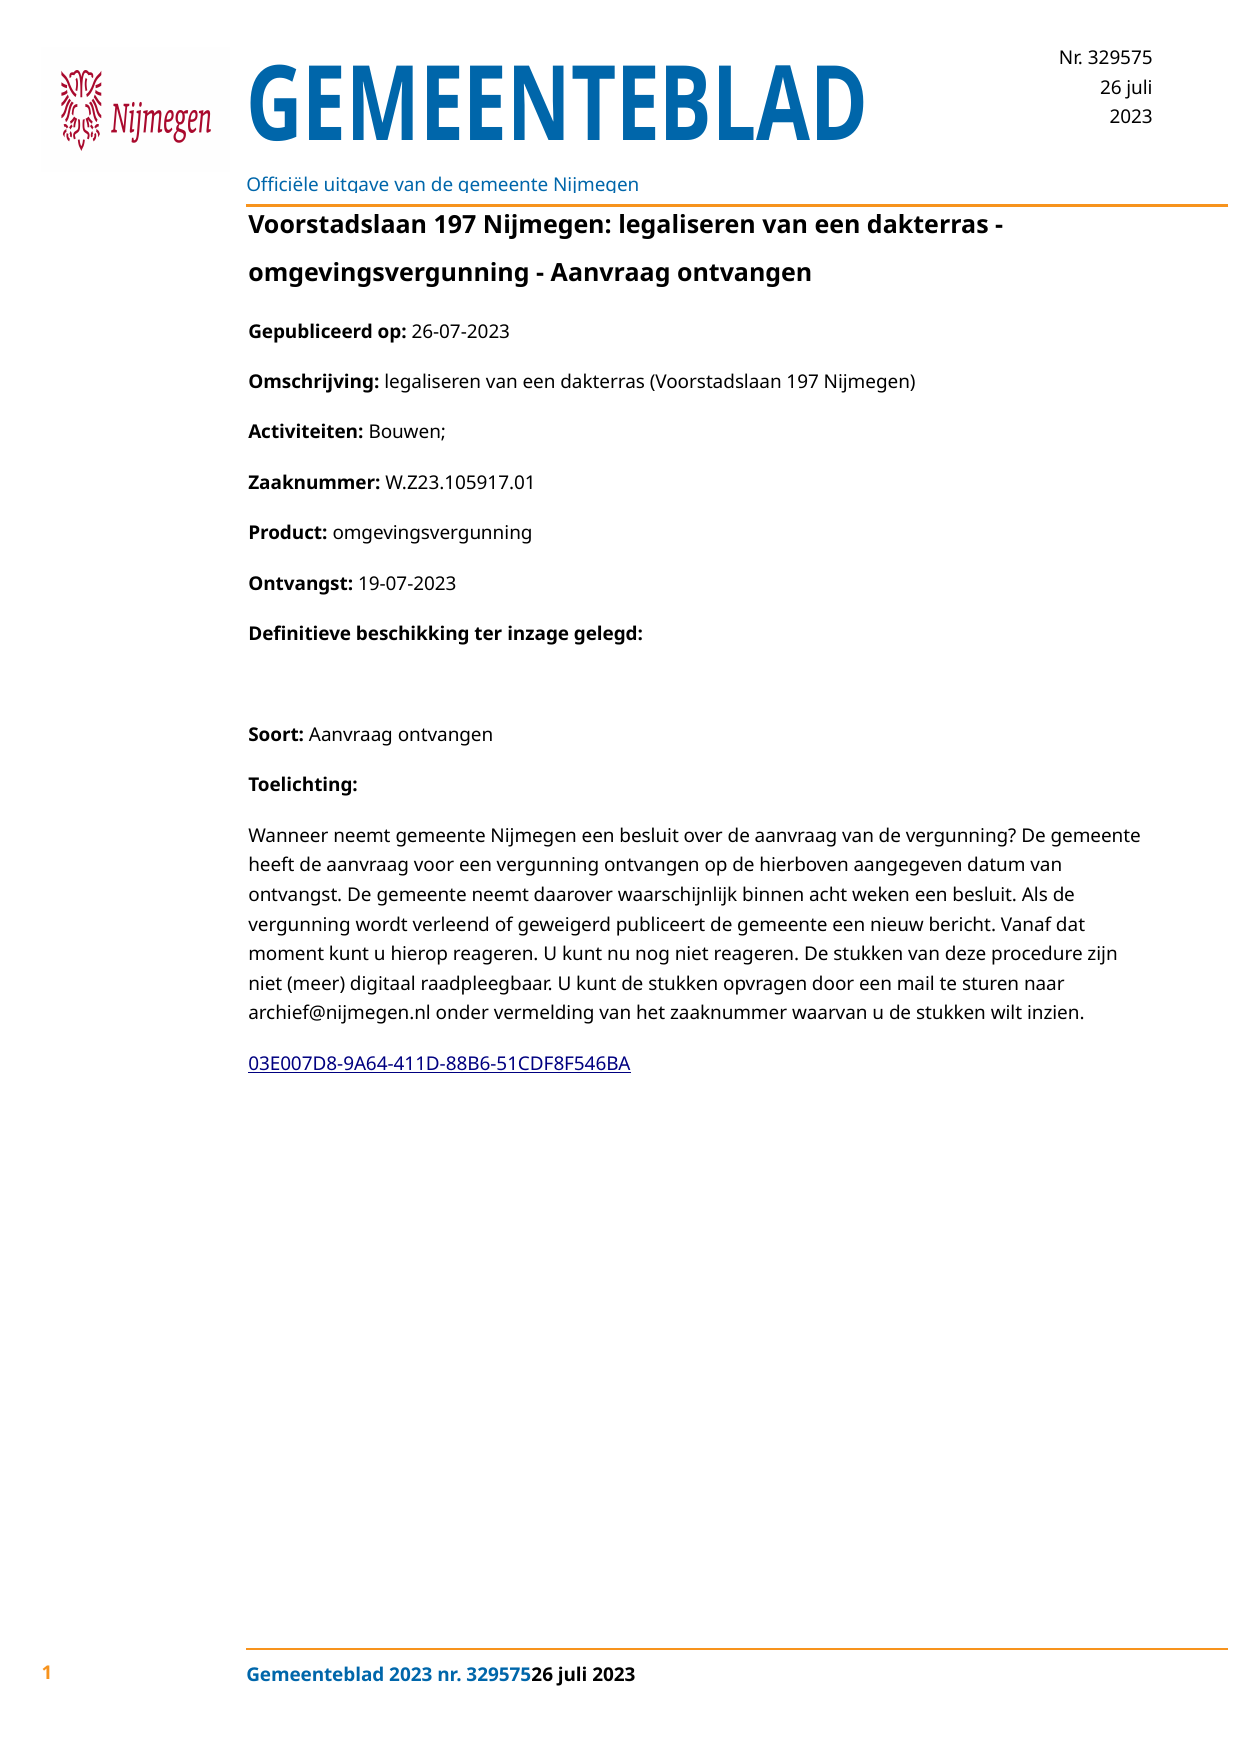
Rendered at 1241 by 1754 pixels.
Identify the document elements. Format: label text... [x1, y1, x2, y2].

text Voorstadslaan 197 Nijmegen: legaliseren van een dakterras - omgevingsvergunning - Aanvraag ontvangen [248, 207, 1152, 288]
text 03E007D8-9A64-411D-88B6-51CDF8F546BA [248, 1050, 1152, 1076]
text Soort: Aanvraag ontvangen [248, 721, 1152, 747]
text Activiteiten: Bouwen; [248, 419, 1152, 444]
text Ontvangst: 19-07-2023 [248, 570, 1152, 596]
text Gepubliceerd op: 26-07-2023 [248, 318, 1152, 344]
picture [41, 47, 231, 172]
text Toelichting: [248, 772, 1152, 797]
text Definitieve beschikking ter inzage gelegd: [248, 620, 1152, 646]
text Product: omgevingsvergunning [248, 519, 1152, 545]
text Wanneer neemt gemeente Nijmegen een besluit over de aanvraag van de vergunning? De gemeente heeft de aanvraag voor een vergunning ontvangen op de hierboven aangegeven datum van ontvangst. De gemeente neemt daarover waarschijnlijk binnen acht weken een besluit. Als de vergunning wordt verleend of geweigerd publiceert de gemeente een nieuw bericht. Vanaf dat moment kunt u hierop reageren. U kunt nu nog niet reageren. De stukken van deze procedure zijn niet (meer) digitaal raadpleegbaar. U kunt de stukken opvragen door een mail te sturen naar archief@nijmegen.nl onder vermelding van het zaaknummer waarvan u de stukken wilt inzien. [248, 822, 1152, 1025]
text Omschrijving: legaliseren van een dakterras (Voorstadslaan 197 Nijmegen) [248, 368, 1152, 394]
text Zaaknummer: W.Z23.105917.01 [248, 469, 1152, 495]
